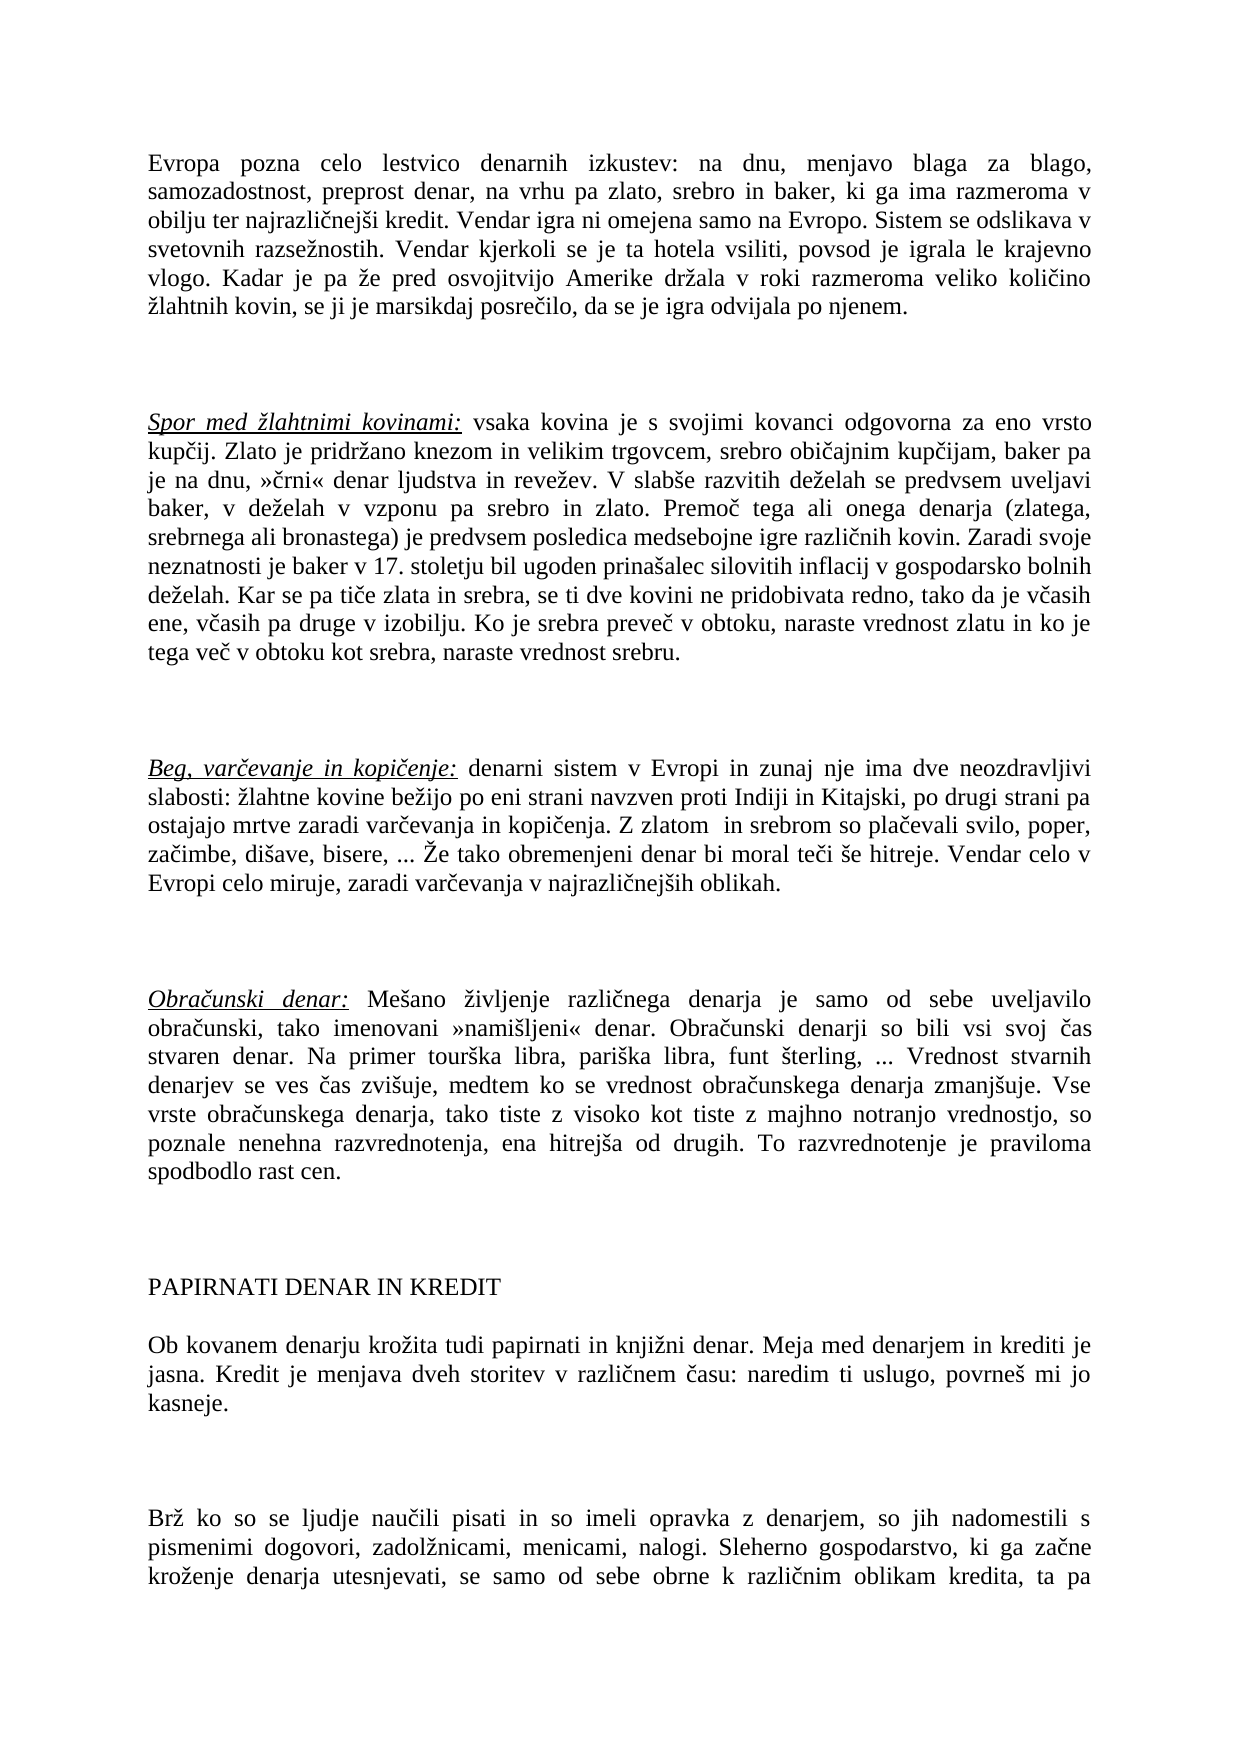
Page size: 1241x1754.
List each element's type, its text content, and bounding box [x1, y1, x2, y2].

text Obračunski denar: Mešano življenje različnega denarja je samo od sebe uveljavilo obračunski, tako imenovani »namišljeni« denar. Obračunski denarji so bili vsi svoj čas stvaren denar. Na primer tourška libra, pariška libra, funt šterling, ... Vrednost stvarnih denarjev se ves čas zvišuje, medtem ko se vrednost obračunskega denarja zmanjšuje. Vse vrste obračunskega denarja, tako tiste z visoko kot tiste z majhno notranjo vrednostjo, so poznale nenehna razvrednotenja, ena hitrejša od drugih. To razvrednotenje je praviloma spodbodlo rast cen. [148, 984, 1093, 1185]
text Beg, varčevanje in kopičenje: denarni sistem v Evropi in zunaj nje ima dve neozdravljivi slabosti: žlahtne kovine bežijo po eni strani navzven proti Indiji in Kitajski, po drugi strani pa ostajajo mrtve zaradi varčevanja in kopičenja. Z zlatom in srebrom so plačevali svilo, poper, začimbe, dišave, bisere, ... Že tako obremenjeni denar bi moral teči še hitreje. Vendar celo v Evropi celo miruje, zaradi varčevanja v najrazličnejših oblikah. [148, 753, 1093, 897]
text Spor med žlahtnimi kovinami: vsaka kovina je s svojimi kovanci odgovorna za eno vrsto kupčij. Zlato je pridržano knezom in velikim trgovcem, srebro običajnim kupčijam, baker pa je na dnu, »črni« denar ljudstva in revežev. V slabše razvitih deželah se predvsem uveljavi baker, v deželah v vzponu pa srebro in zlato. Premoč tega ali onega denarja (zlatega, srebrnega ali bronastega) je predvsem posledica medsebojne igre različnih kovin. Zaradi svoje neznatnosti je baker v 17. stoletju bil ugoden prinašalec silovitih inflacij v gospodarsko bolnih deželah. Kar se pa tiče zlata in srebra, se ti dve kovini ne pridobivata redno, tako da je včasih ene, včasih pa druge v izobilju. Ko je srebra preveč v obtoku, naraste vrednost zlatu in ko je tega več v obtoku kot srebra, naraste vrednost srebru. [148, 407, 1093, 666]
text Ob kovanem denarju krožita tudi papirnati in knjižni denar. Meja med denarjem in krediti je jasna. Kredit je menjava dveh storitev v različnem času: naredim ti uslugo, povrneš mi jo kasneje. [148, 1330, 1093, 1416]
text Brž ko so se ljudje naučili pisati in so imeli opravka z denarjem, so jih nadomestili s pismenimi dogovori, zadolžnicami, menicami, nalogi. Sleherno gospodarstvo, ki ga začne kroženje denarja utesnjevati, se samo od sebe obrne k različnim oblikam kredita, ta pa [148, 1503, 1093, 1590]
text PAPIRNATI DENAR IN KREDIT [148, 1272, 1093, 1301]
text Evropa pozna celo lestvico denarnih izkustev: na dnu, menjavo blaga za blago, samozadostnost, preprost denar, na vrhu pa zlato, srebro in baker, ki ga ima razmeroma v obilju ter najrazličnejši kredit. Vendar igra ni omejena samo na Evropo. Sistem se odslikava v svetovnih razsežnostih. Vendar kjerkoli se je ta hotela vsiliti, povsod je igrala le krajevno vlogo. Kadar je pa že pred osvojitvijo Amerike držala v roki razmeroma veliko količino žlahtnih kovin, se ji je marsikdaj posrečilo, da se je igra odvijala po njenem. [148, 148, 1093, 320]
